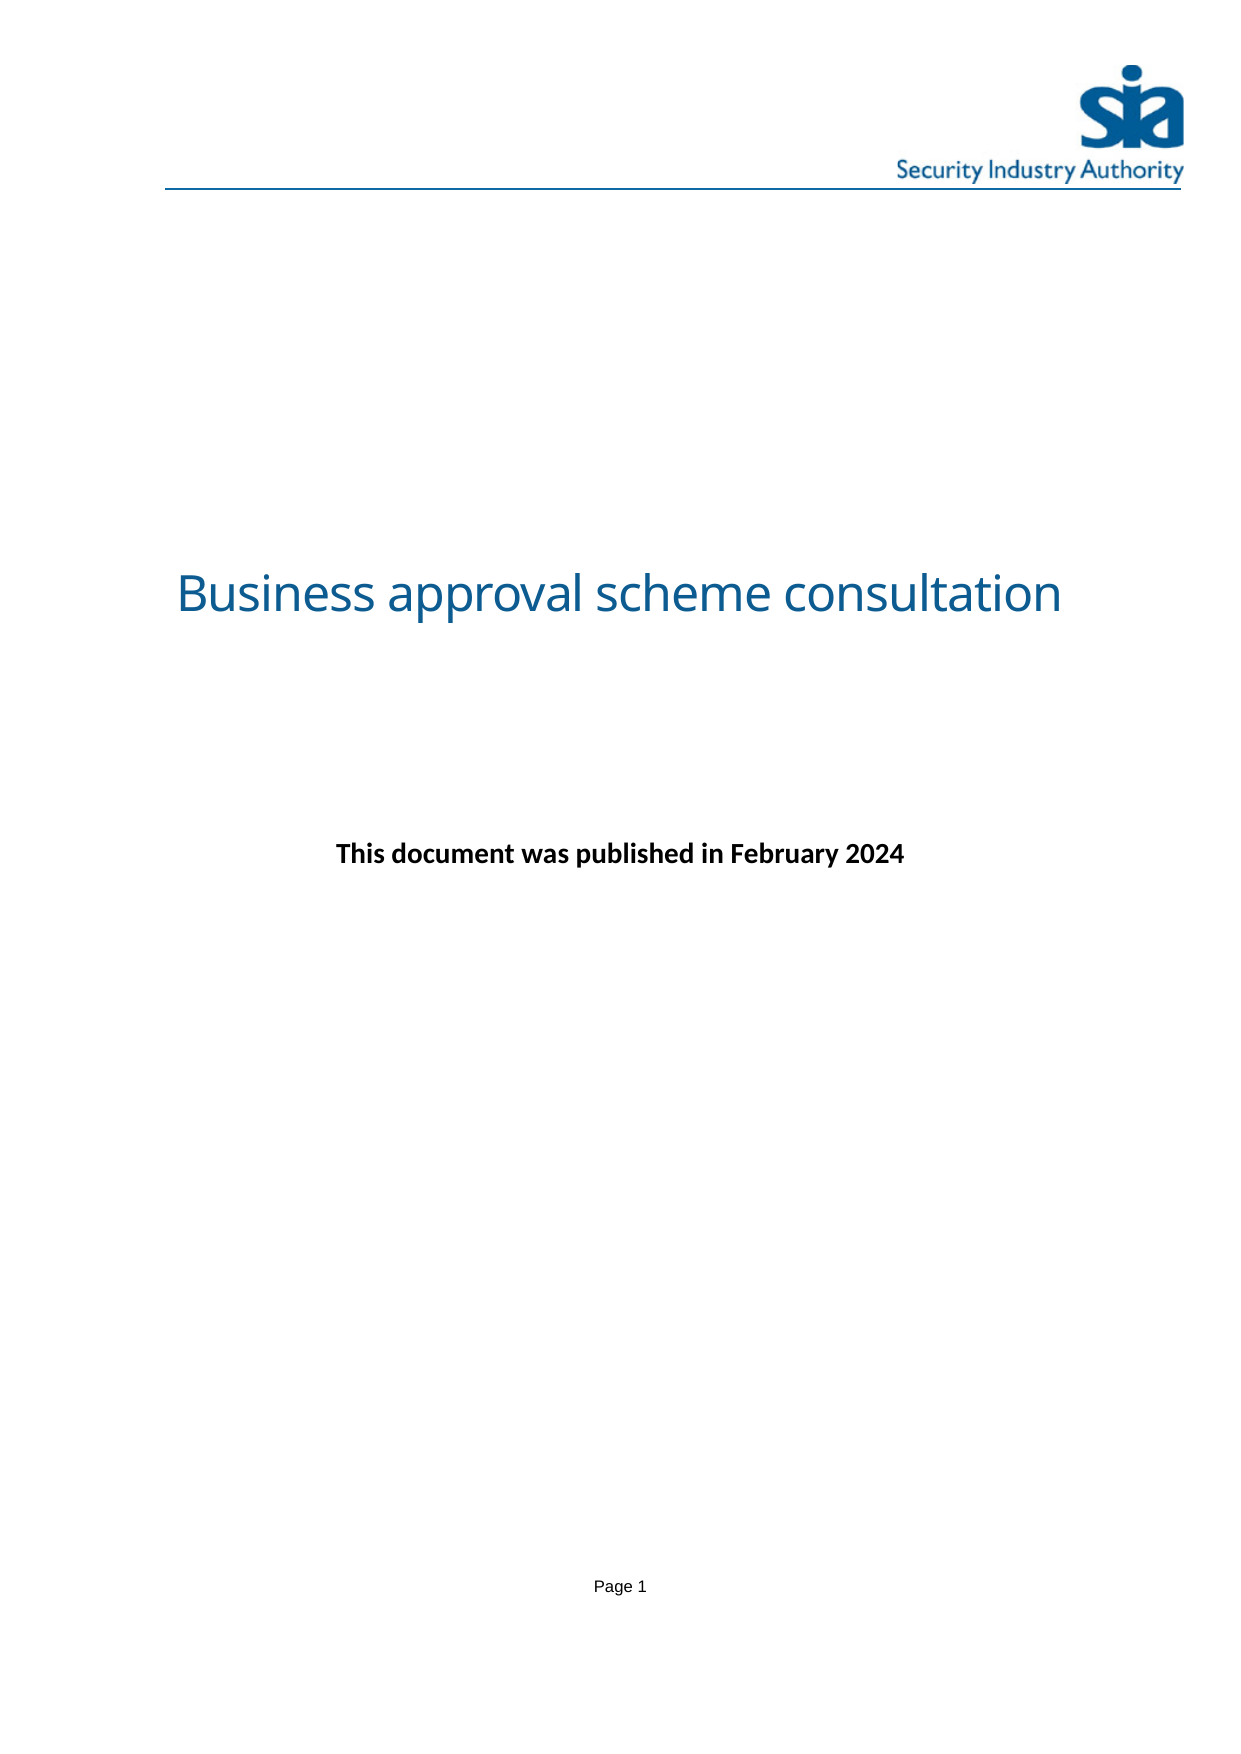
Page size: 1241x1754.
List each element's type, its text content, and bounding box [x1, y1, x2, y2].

title Business approval scheme consultation [165, 557, 1075, 626]
text This document was published in February 2024 [165, 835, 1075, 871]
